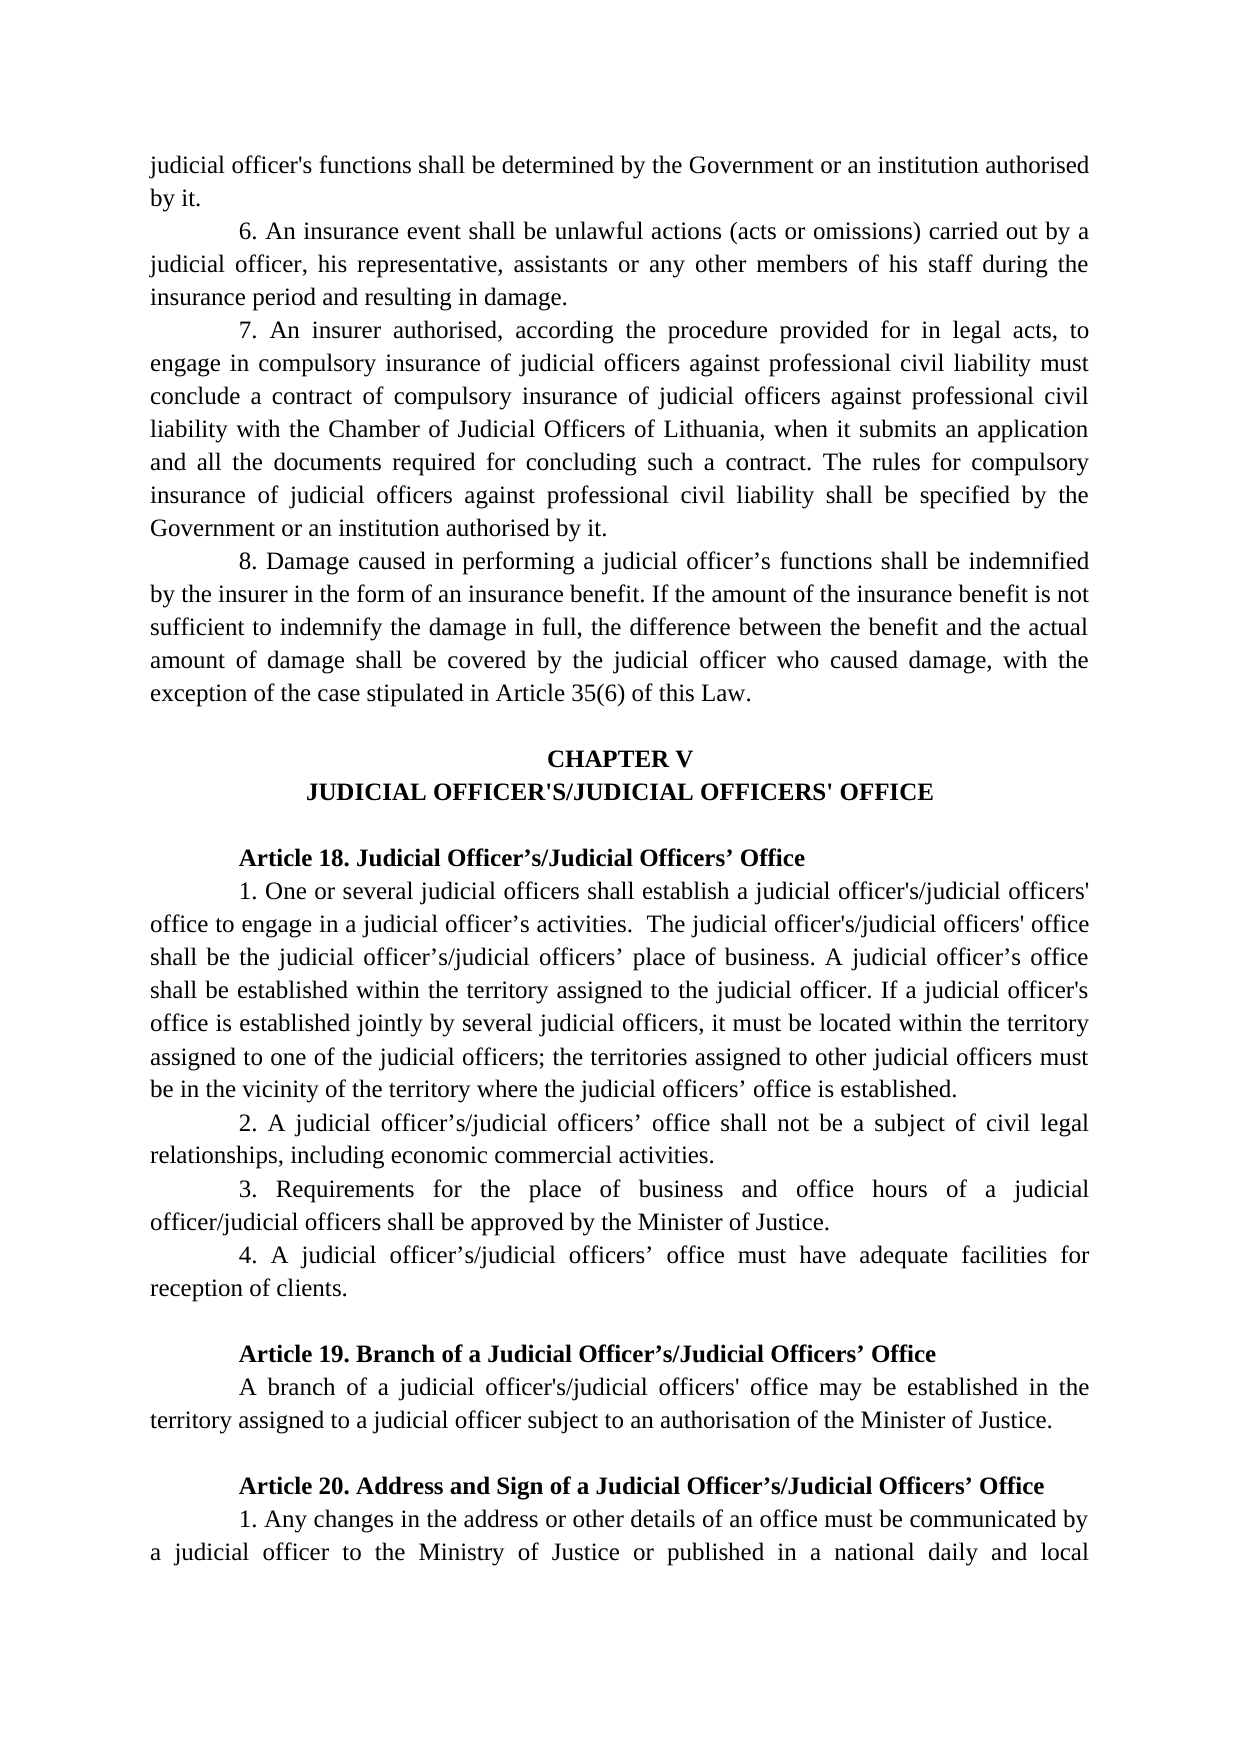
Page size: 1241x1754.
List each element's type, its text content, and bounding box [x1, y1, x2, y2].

text Article 19. Branch of a Judicial Officer’s/Judicial Officers’ Office [150, 1339, 1090, 1367]
text Article 20. Address and Sign of a Judicial Officer’s/Judicial Officers’ Office [150, 1471, 1090, 1499]
text 7. An insurer authorised, according the procedure provided for in legal acts, to engage in compulsory insurance of judicial officers against professional civil liability must conclude a contract of compulsory insurance of judicial officers against professional civil liability with the Chamber of Judicial Officers of Lithuania, when it submits an application and all the documents required for concluding such a contract. The rules for compulsory insurance of judicial officers against professional civil liability shall be specified by the Government or an institution authorised by it. [150, 315, 1090, 542]
text JUDICIAL OFFICER'S/JUDICIAL OFFICERS' OFFICE [150, 777, 1090, 806]
text Article 18. Judicial Officer’s/Judicial Officers’ Office [150, 843, 1090, 872]
text judicial officer's functions shall be determined by the Government or an institution authorised by it. [150, 150, 1090, 212]
text A branch of a judicial officer's/judicial officers' office may be established in the territory assigned to a judicial officer subject to an authorisation of the Minister of Justice. [150, 1372, 1090, 1433]
text 4. A judicial officer’s/judicial officers’ office must have adequate facilities for reception of clients. [150, 1240, 1090, 1301]
text CHAPTER V [150, 744, 1090, 773]
text 1. One or several judicial officers shall establish a judicial officer's/judicial officers' office to engage in a judicial officer’s activities. The judicial officer's/judicial officers' office shall be the judicial officer’s/judicial officers’ place of business. A judicial officer’s office shall be established within the territory assigned to the judicial officer. If a judicial officer's office is established jointly by several judicial officers, it must be located within the territory assigned to one of the judicial officers; the territories assigned to other judicial officers must be in the vicinity of the territory where the judicial officers’ office is established. [150, 876, 1090, 1103]
text 6. An insurance event shall be unlawful actions (acts or omissions) carried out by a judicial officer, his representative, assistants or any other members of his staff during the insurance period and resulting in damage. [150, 216, 1090, 311]
text 2. A judicial officer’s/judicial officers’ office shall not be a subject of civil legal relationships, including economic commercial activities. [150, 1108, 1090, 1169]
text 1. Any changes in the address or other details of an office must be communicated by a judicial officer to the Ministry of Justice or published in a national daily and local [150, 1504, 1090, 1566]
text 8. Damage caused in performing a judicial officer’s functions shall be indemnified by the insurer in the form of an insurance benefit. If the amount of the insurance benefit is not sufficient to indemnify the damage in full, the difference between the benefit and the actual amount of damage shall be covered by the judicial officer who caused damage, with the exception of the case stipulated in Article 35(6) of this Law. [150, 546, 1090, 707]
text 3. Requirements for the place of business and office hours of a judicial officer/judicial officers shall be approved by the Minister of Justice. [150, 1174, 1090, 1235]
